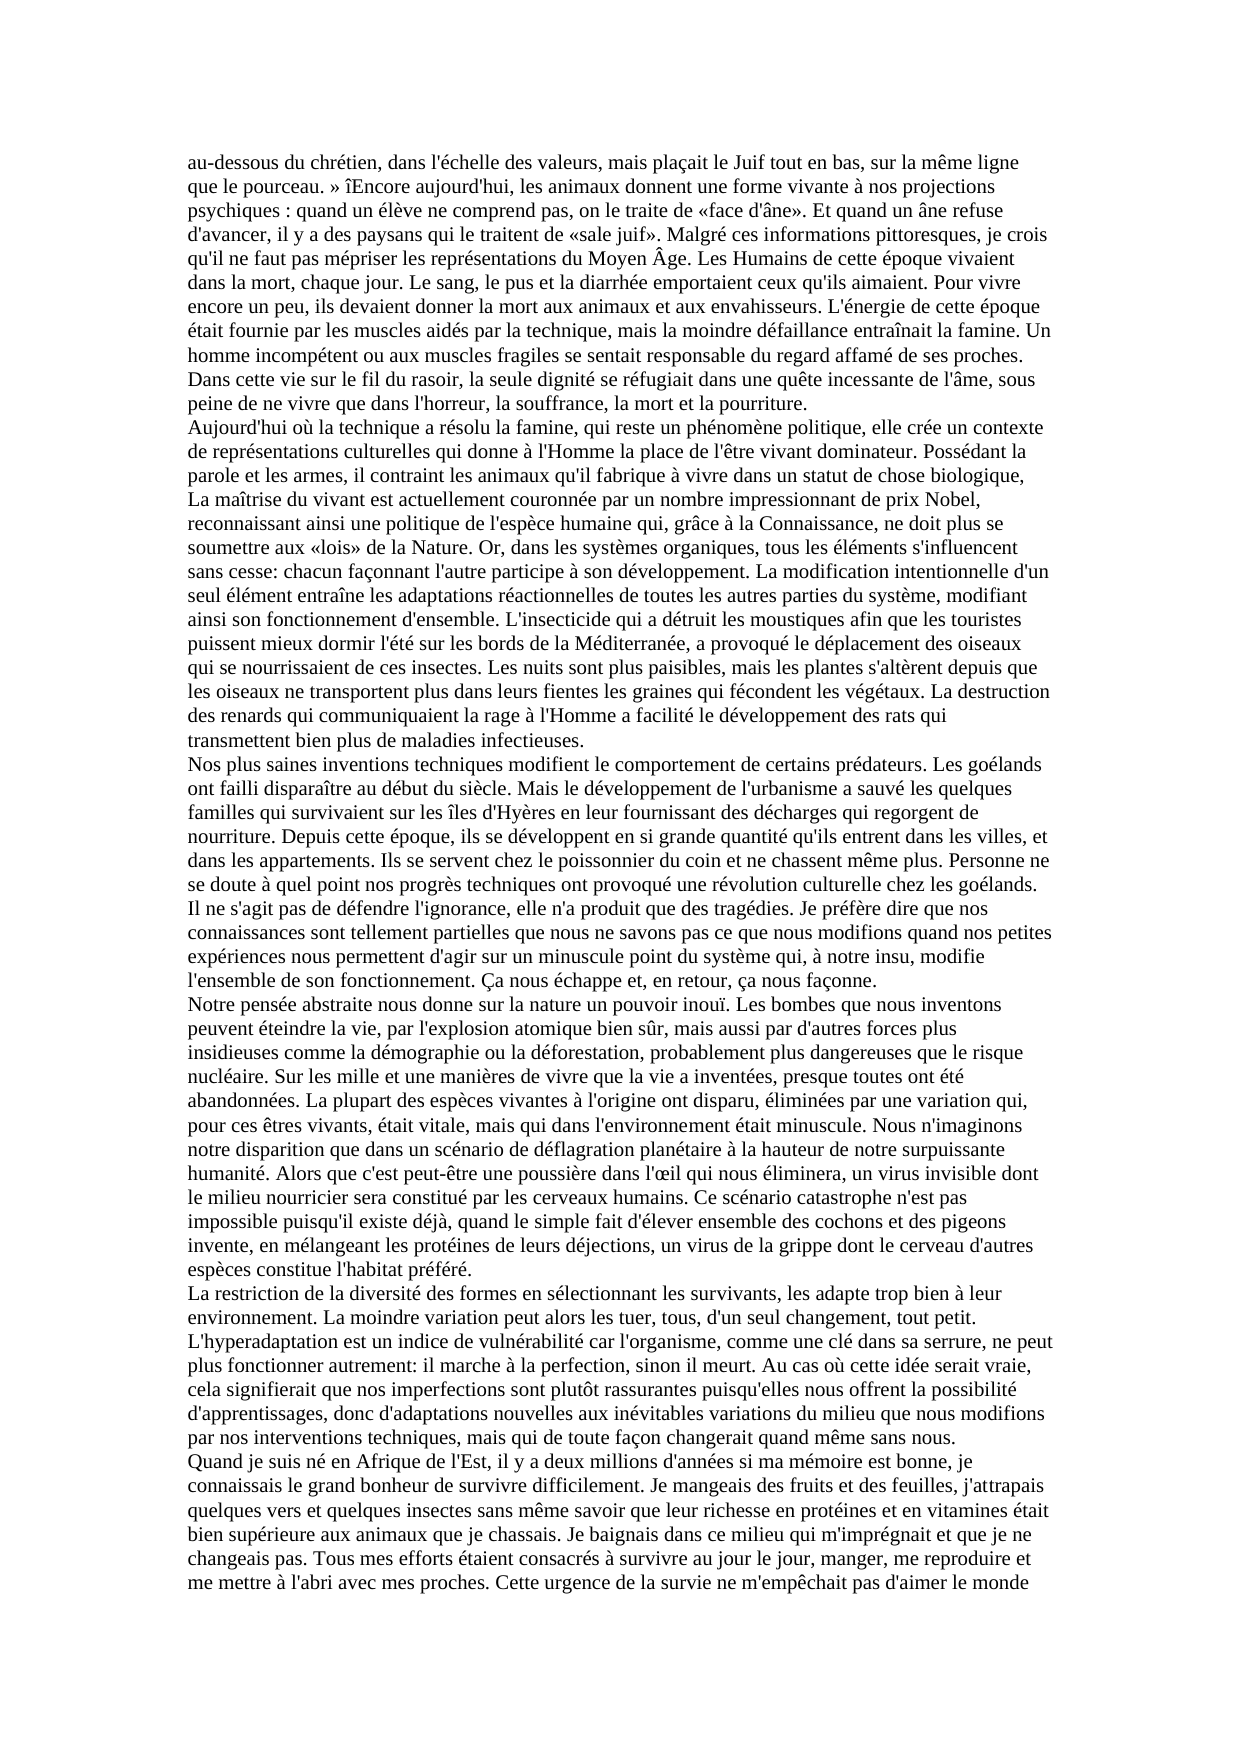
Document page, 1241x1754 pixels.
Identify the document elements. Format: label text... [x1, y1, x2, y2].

text Aujourd'hui où la technique a résolu la famine, qui reste un phénomène politique, elle crée un contexte de représentations culturelles qui donne à l'Homme la place de l'être vivant domi­nateur. Possédant la parole et les armes, il contraint les ani­maux qu'il fabrique à vivre dans un statut de chose biologique, La maîtrise du vivant est actuellement couronnée par un nombre impressionnant de prix Nobel, reconnaissant ainsi une politique de l'espèce humaine qui, grâce à la Connaissance, ne doit plus se soumettre aux «lois» de la Nature. Or, dans les sys­tèmes organiques, tous les éléments s'influencent sans cesse: chacun façonnant l'autre participe à son développement. La modification intentionnelle d'un seul élément entraîne les adap­tations réactionnelles de toutes les autres parties du système, modifiant ainsi son fonctionnement d'ensemble. L'insecticide qui a détruit les moustiques afin que les touristes puissent mieux dormir l'été sur les bords de la Méditerranée, a provoqué le déplacement des oiseaux qui se nourrissaient de ces insectes. Les nuits sont plus paisibles, mais les plantes s'altèrent depuis que les oiseaux ne transportent plus dans leurs fientes les graines qui fécondent les végétaux. La destruction des renards qui communiquaient la rage à l'Homme a facilité le développe­ment des rats qui transmettent bien plus de maladies infec­tieuses. [187, 415, 1053, 752]
text au-dessous du chrétien, dans l'échelle des valeurs, mais plaçait le Juif tout en bas, sur la même ligne que le pourceau. » îEncore aujourd'hui, les animaux donnent une forme vivante à nos projections psychiques : quand un élève ne comprend pas, on le traite de «face d'âne». Et quand un âne refuse d'avancer, il y a des paysans qui le traitent de «sale juif». Malgré ces infor­mations pittoresques, je crois qu'il ne faut pas mépriser les représentations du Moyen Âge. Les Humains de cette époque vivaient dans la mort, chaque jour. Le sang, le pus et la diarrhée emportaient ceux qu'ils aimaient. Pour vivre encore un peu, ils devaient donner la mort aux animaux et aux envahisseurs. L'énergie de cette époque était fournie par les muscles aidés par la technique, mais la moindre défaillance entraînait la famine. Un homme incompétent ou aux muscles fragiles se sentait res­ponsable du regard affamé de ses proches. Dans cette vie sur le fil du rasoir, la seule dignité se réfugiait dans une quête inces­sante de l'âme, sous peine de ne vivre que dans l'horreur, la souffrance, la mort et la pourriture. [187, 150, 1053, 415]
text La restriction de la diversité des formes en sélectionnant les sur­vivants, les adapte trop bien à leur environnement. La moindre variation peut alors les tuer, tous, d'un seul changement, tout petit. L'hyperadaptation est un indice de vulnérabilité car l'orga­nisme, comme une clé dans sa serrure, ne peut plus fonctionner autrement: il marche à la perfection, sinon il meurt. Au cas où cette idée serait vraie, cela signifierait que nos imperfections sont plutôt rassurantes puisqu'elles nous offrent la possibilité d'apprentissages, donc d'adaptations nouvelles aux inévitables variations du milieu que nous modifions par nos interventions techniques, mais qui de toute façon changerait quand même sans nous. [187, 1281, 1053, 1449]
text Nos plus saines inventions techniques modifient le comporte­ment de certains prédateurs. Les goélands ont failli disparaître au début du siècle. Mais le développement de l'urbanisme a sauvé les quelques familles qui survivaient sur les îles d'Hyères en leur fournissant des décharges qui regorgent de nourriture. Depuis cette époque, ils se développent en si grande quantité qu'ils entrent dans les villes, et dans les appartements. Ils se servent chez le poissonnier du coin et ne chassent même plus. Personne ne se doute à quel point nos progrès techniques ont provoqué une révolution culturelle chez les goélands. Il ne s'agit pas de défendre l'ignorance, elle n'a produit que des tragédies. Je préfère dire que nos connaissances sont tellement partielles que nous ne savons pas ce que nous modifions quand nos petites expériences nous permettent d'agir sur un minus­cule point du système qui, à notre insu, modifie l'ensemble de son fonctionnement. Ça nous échappe et, en retour, ça nous façonne. [187, 752, 1053, 992]
text Notre pensée abstraite nous donne sur la nature un pouvoir inouï. Les bombes que nous inventons peuvent éteindre la vie, par l'explosion atomique bien sûr, mais aussi par d'autres forces plus insidieuses comme la démographie ou la déforestation, pro­bablement plus dangereuses que le risque nucléaire. Sur les mille et une manières de vivre que la vie a inventées, presque toutes ont été abandonnées. La plupart des espèces vivantes à l'origine ont disparu, éliminées par une variation qui, pour ces êtres vivants, était vitale, mais qui dans l'environne­ment était minuscule. Nous n'imaginons notre disparition que dans un scénario de déflagration planétaire à la hauteur de notre surpuissante humanité. Alors que c'est peut-être une poussière dans l'œil qui nous éliminera, un virus invisible dont le milieu nourricier sera constitué par les cerveaux humains. Ce scénario catastrophe n'est pas impossible puisqu'il existe déjà, quand le simple fait d'élever ensemble des cochons et des pigeons invente, en mélangeant les protéines de leurs déjec­tions, un virus de la grippe dont le cerveau d'autres espèces constitue l'habitat préféré. [187, 992, 1053, 1281]
text Quand je suis né en Afrique de l'Est, il y a deux millions d'années si ma mémoire est bonne, je connaissais le grand bonheur de survivre difficilement. Je mangeais des fruits et des feuilles, j'at­trapais quelques vers et quelques insectes sans même savoir que leur richesse en protéines et en vitamines était bien supérieure aux animaux que je chassais. Je baignais dans ce milieu qui m'imprégnait et que je ne changeais pas. Tous mes efforts étaient consacrés à survivre au jour le jour, manger, me reproduire et me mettre à l'abri avec mes proches. Cette urgence de la survie ne m'empêchait pas d'aimer le monde [187, 1449, 1053, 1594]
